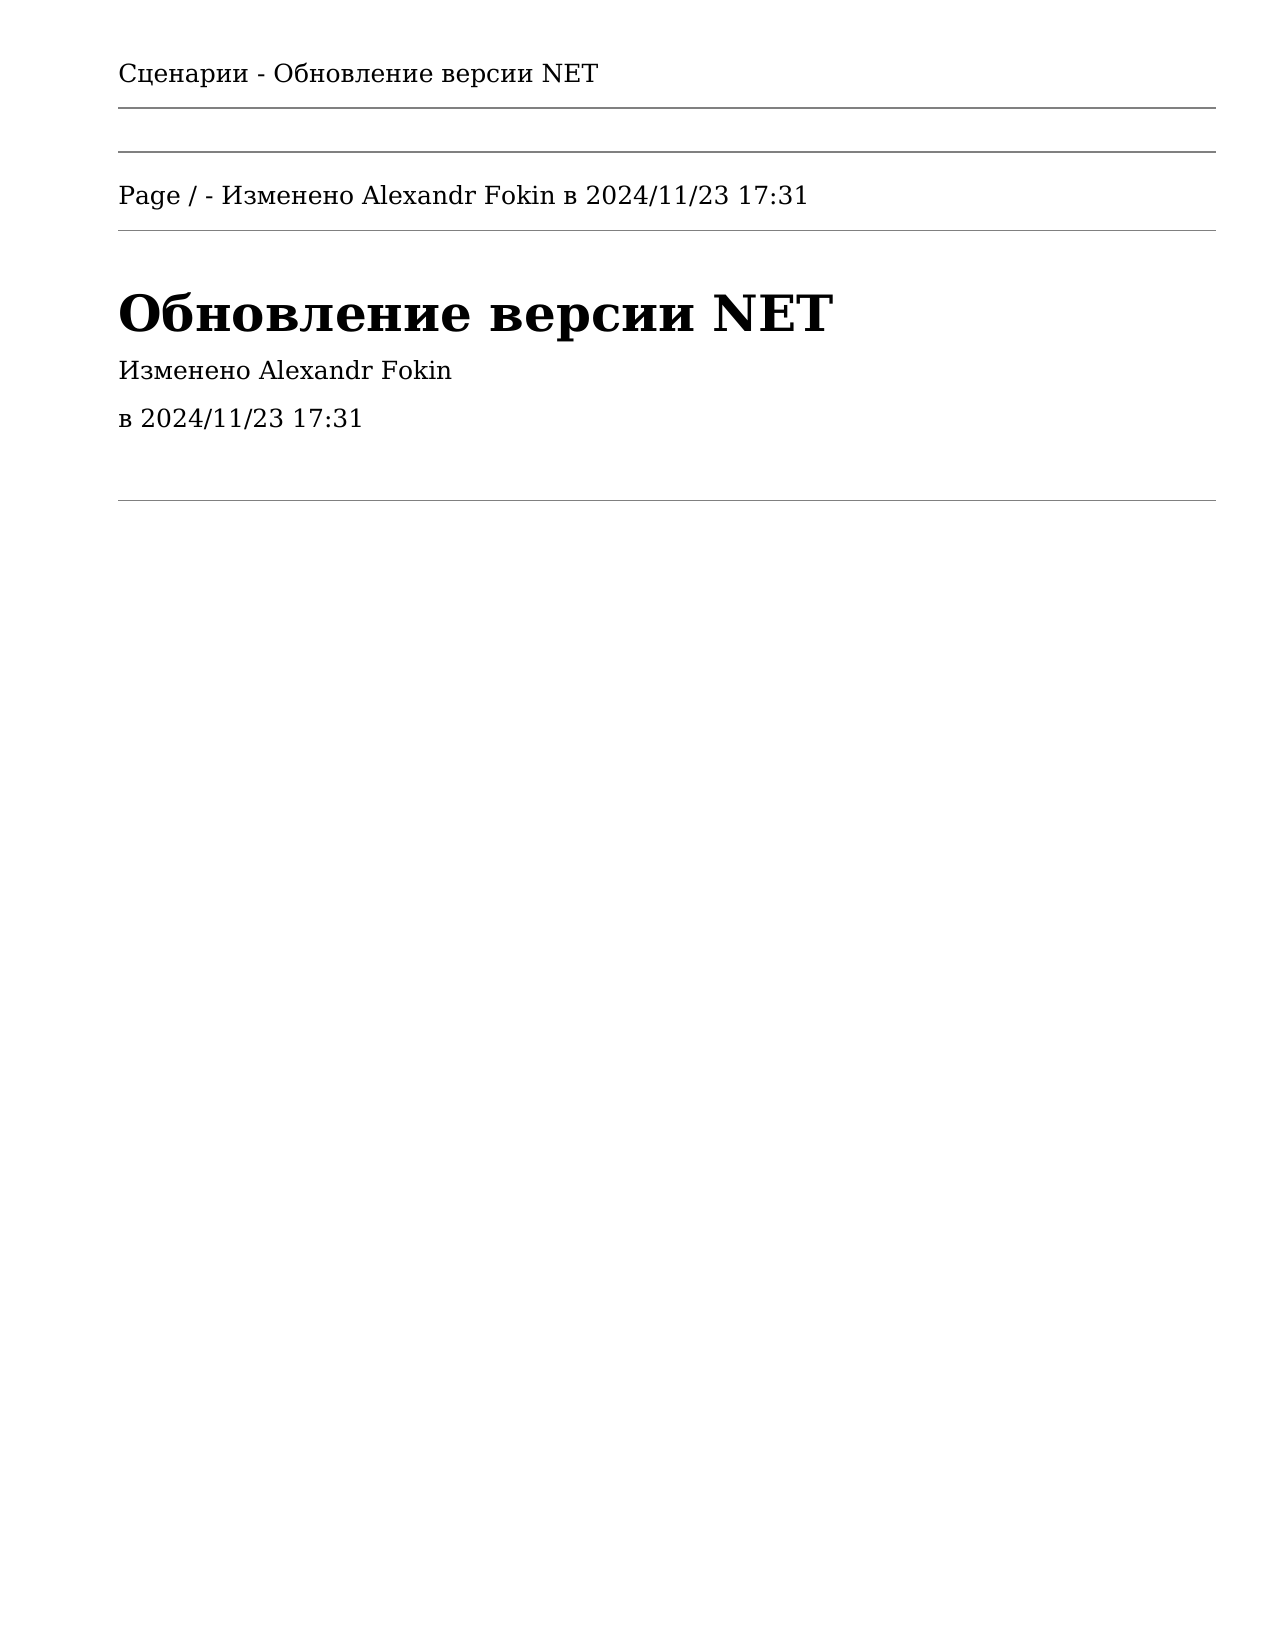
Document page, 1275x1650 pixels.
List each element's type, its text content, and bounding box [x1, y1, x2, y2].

text в 2024/11/23 17:31 [118, 404, 1216, 433]
text Сценарии - Обновление версии NET [118, 59, 1216, 88]
text Page / - Изменено Alexandr Fokin в 2024/11/23 17:31 [118, 182, 1216, 211]
text Изменено Alexandr Fokin [118, 356, 1216, 385]
subtitle Обновление версии NET [118, 284, 1216, 343]
